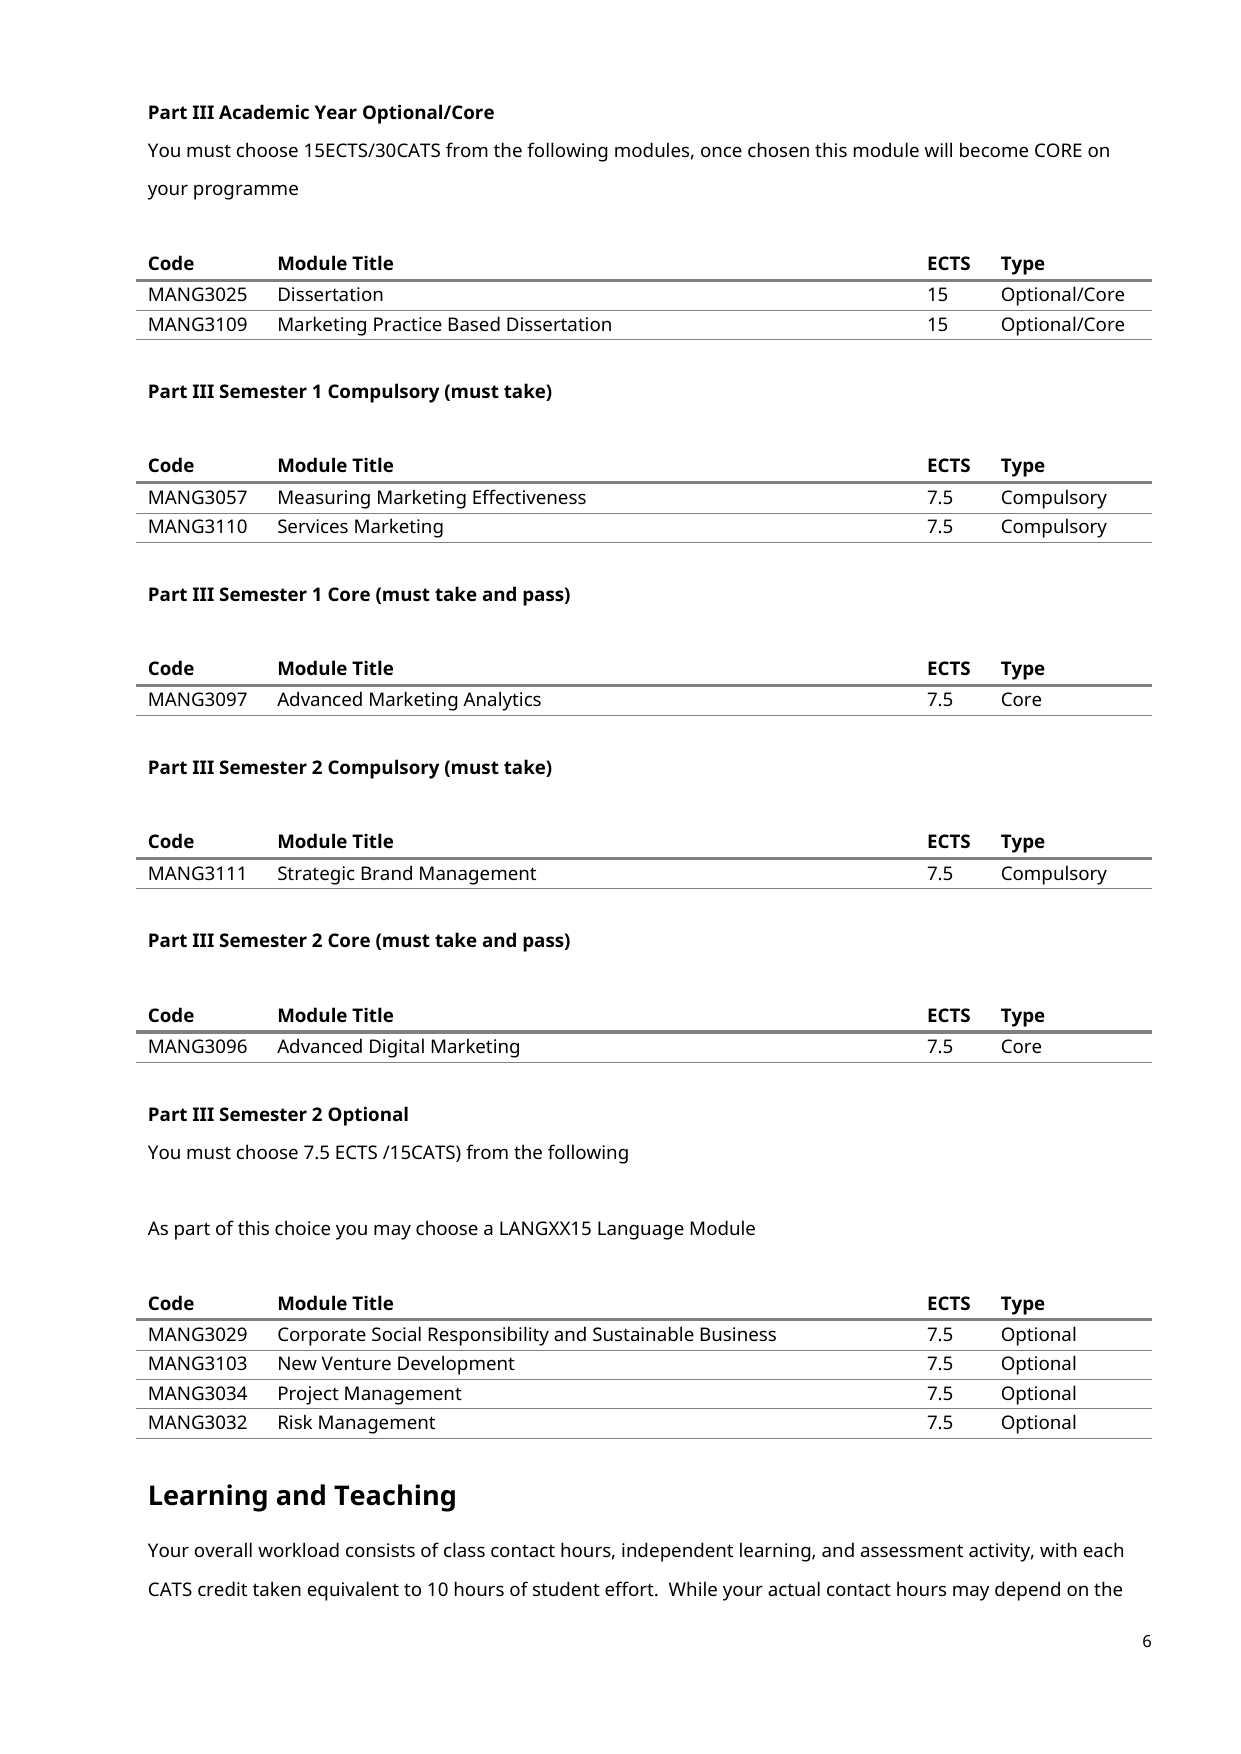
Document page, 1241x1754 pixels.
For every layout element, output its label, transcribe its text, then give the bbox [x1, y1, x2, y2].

table_cell Measuring Marketing Effectiveness [266, 484, 916, 512]
table_cell Type [989, 829, 1152, 857]
table_cell MANG3103 [136, 1351, 266, 1379]
table_cell Compulsory [989, 514, 1152, 542]
table_cell Core [989, 687, 1152, 715]
table_cell MANG3032 [136, 1409, 266, 1437]
table_cell Code [136, 453, 266, 481]
table_cell Type [989, 1290, 1152, 1318]
table_cell 7.5 [916, 1351, 989, 1379]
table_cell ECTS [916, 1290, 989, 1318]
table_cell MANG3097 [136, 687, 266, 715]
table_cell Type [989, 453, 1152, 481]
table_cell 7.5 [916, 1321, 989, 1350]
table_cell Services Marketing [266, 514, 916, 542]
table_cell Module Title [266, 250, 916, 278]
table_cell Part III Semester 1 Compulsory (must take) [136, 340, 1152, 453]
table_cell 7.5 [916, 687, 989, 715]
table_cell MANG3034 [136, 1380, 266, 1408]
table_cell Optional [989, 1380, 1152, 1408]
table_cell Type [989, 1002, 1152, 1030]
table_cell Strategic Brand Management [266, 860, 916, 888]
table_cell ECTS [916, 250, 989, 278]
table_cell Code [136, 829, 266, 857]
table_cell ECTS [916, 829, 989, 857]
table_cell Code [136, 1002, 266, 1030]
table_cell Part III Semester 2 Optional You must choose 7.5 ECTS /15CATS) from the following As part of this choice you may choose a LANGXX15 Language Module [136, 1063, 1152, 1290]
table_cell Optional [989, 1351, 1152, 1379]
table_cell 7.5 [916, 484, 989, 512]
table_cell Advanced Marketing Analytics [266, 687, 916, 715]
text Your overall workload consists of class contact hours, independent learning, and assessment activity, with each CATS credit taken equivalent to 10 hours of student effort. While your actual contact hours may depend on the [148, 1538, 1152, 1601]
table_cell New Venture Development [266, 1351, 916, 1379]
table_cell 7.5 [916, 1409, 989, 1437]
table_cell 7.5 [916, 514, 989, 542]
table_cell Module Title [266, 453, 916, 481]
table_cell Advanced Digital Marketing [266, 1034, 916, 1062]
table_cell Risk Management [266, 1409, 916, 1437]
table_cell ECTS [916, 655, 989, 684]
table_cell ECTS [916, 1002, 989, 1030]
table_cell MANG3029 [136, 1321, 266, 1350]
table_cell MANG3110 [136, 514, 266, 542]
table_cell Module Title [266, 829, 916, 857]
table_cell MANG3025 [136, 282, 266, 310]
table_cell 15 [916, 311, 989, 339]
table_cell Type [989, 655, 1152, 684]
table_cell Part III Semester 1 Core (must take and pass) [136, 543, 1152, 655]
table_cell Compulsory [989, 484, 1152, 512]
table_cell Part III Semester 2 Compulsory (must take) [136, 716, 1152, 829]
table_cell Module Title [266, 655, 916, 684]
table_cell Optional/Core [989, 311, 1152, 339]
table_cell Code [136, 655, 266, 684]
table_cell Marketing Practice Based Dissertation [266, 311, 916, 339]
table_cell Part III Academic Year Optional/Core You must choose 15ECTS/30CATS from the following modules, once chosen this module will become CORE on your programme [136, 99, 1152, 250]
table_cell Type [989, 250, 1152, 278]
table_cell 7.5 [916, 1380, 989, 1408]
table_cell Corporate Social Responsibility and Sustainable Business [266, 1321, 916, 1350]
table_cell Compulsory [989, 860, 1152, 888]
table_cell Code [136, 1290, 266, 1318]
table_cell MANG3111 [136, 860, 266, 888]
table_cell Module Title [266, 1290, 916, 1318]
table_cell Optional [989, 1321, 1152, 1350]
subtitle Learning and Teaching [148, 1476, 1152, 1513]
table_cell MANG3057 [136, 484, 266, 512]
table_cell Optional/Core [989, 282, 1152, 310]
table_cell 7.5 [916, 1034, 989, 1062]
table_cell MANG3096 [136, 1034, 266, 1062]
table_cell 7.5 [916, 860, 989, 888]
table_cell Code [136, 250, 266, 278]
table_cell 15 [916, 282, 989, 310]
table_cell Part III Semester 2 Core (must take and pass) [136, 889, 1152, 1002]
table_cell ECTS [916, 453, 989, 481]
table_cell Core [989, 1034, 1152, 1062]
table_cell Optional [989, 1409, 1152, 1437]
table_cell MANG3109 [136, 311, 266, 339]
table_cell Dissertation [266, 282, 916, 310]
table_cell Module Title [266, 1002, 916, 1030]
table_cell Project Management [266, 1380, 916, 1408]
